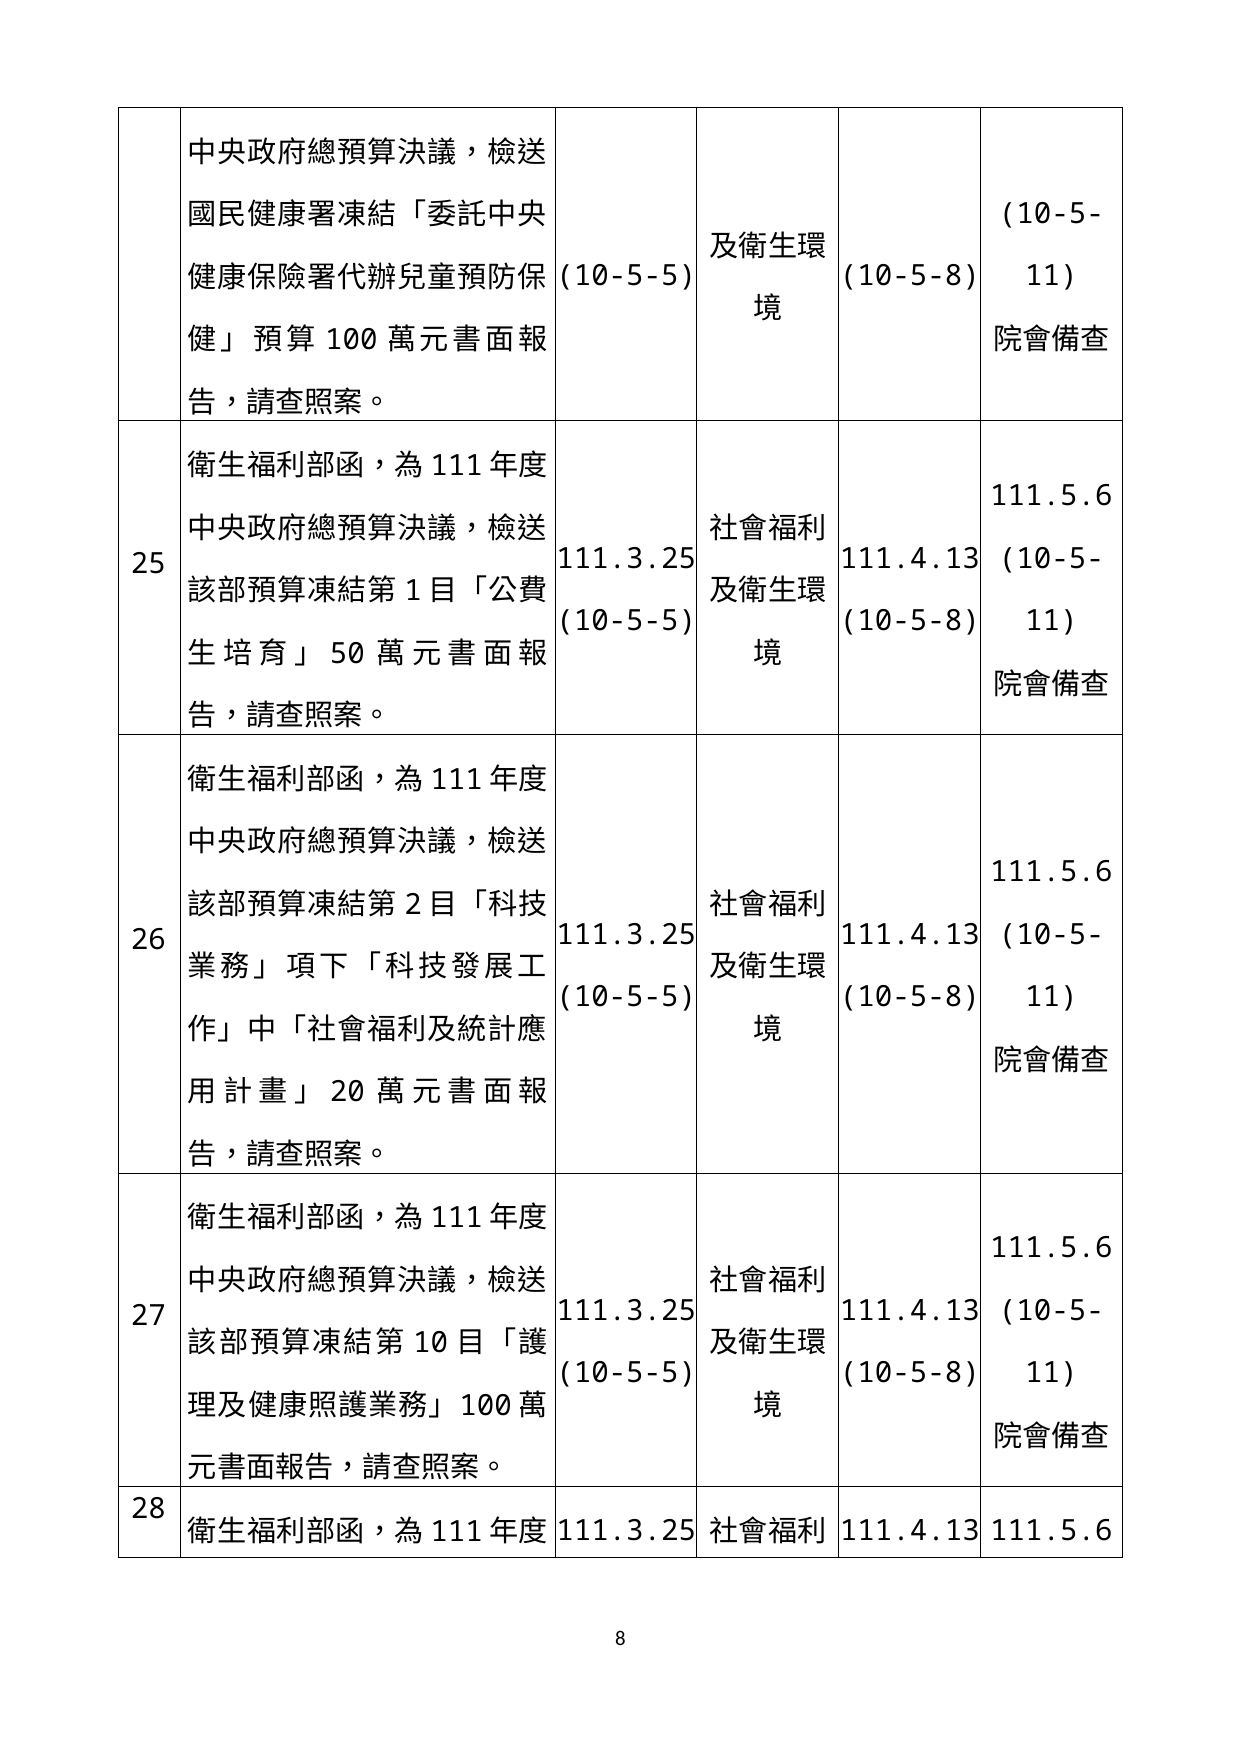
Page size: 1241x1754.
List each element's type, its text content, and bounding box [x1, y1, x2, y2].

table_cell 111.5.6 (10-5-11) 院會備查 [981, 1174, 1122, 1486]
table_cell 衛生福利部函，為111年度中央政府總預算決議，檢送該部預算凍結第2目「科技業務」項下「科技發展工作」中「社會福利及統計應用計畫」20萬元書面報告，請查照案。 [181, 735, 555, 1172]
table_cell 衛生福利部函，為111年度中央政府總預算決議，檢送該部預算凍結第1目「公費生培育」50萬元書面報告，請查照案。 [181, 421, 555, 734]
table_cell 衛生福利部函，為111年度中央政府總預算決議，檢送該部預算凍結第10目「護理及健康照護業務」100萬元書面報告，請查照案。 [181, 1174, 555, 1486]
table_cell (10-5-11) 院會備查 [981, 108, 1122, 420]
table_cell 111.3.25 (10-5-5) [556, 1174, 696, 1486]
table_cell [119, 1174, 180, 1486]
table_cell (10-5-8) [839, 108, 980, 420]
table_cell 111.3.25 [556, 1487, 696, 1557]
table_cell 111.5.6 (10-5-11) 院會備查 [981, 421, 1122, 734]
table_cell 社會福利及衛生環境 [697, 735, 838, 1172]
table_cell [119, 735, 180, 1172]
table_cell 111.5.6 [981, 1487, 1122, 1557]
table_cell 111.4.13 (10-5-8) [839, 1174, 980, 1486]
table_cell 社會福利 [697, 1487, 838, 1557]
table_cell 衛生福利部函，為111年度 [181, 1487, 555, 1557]
table_cell (10-5-5) [556, 108, 696, 420]
table_cell 111.4.13 (10-5-8) [839, 735, 980, 1172]
table_cell 111.3.25 (10-5-5) [556, 735, 696, 1172]
table_cell 中央政府總預算決議，檢送國民健康署凍結「委託中央健康保險署代辦兒童預防保健」預算100萬元書面報告，請查照案。 [181, 108, 555, 420]
table_cell [119, 108, 180, 420]
table_cell 社會福利及衛生環境 [697, 1174, 838, 1486]
table_cell [119, 421, 180, 734]
table_cell 111.5.6 (10-5-11) 院會備查 [981, 735, 1122, 1172]
table_cell 111.3.25 (10-5-5) [556, 421, 696, 734]
table_cell 社會福利及衛生環境 [697, 421, 838, 734]
table_cell [119, 1487, 180, 1557]
table_cell 111.4.13 (10-5-8) [839, 421, 980, 734]
table_cell 111.4.13 [839, 1487, 980, 1557]
table_cell 及衛生環境 [697, 108, 838, 420]
